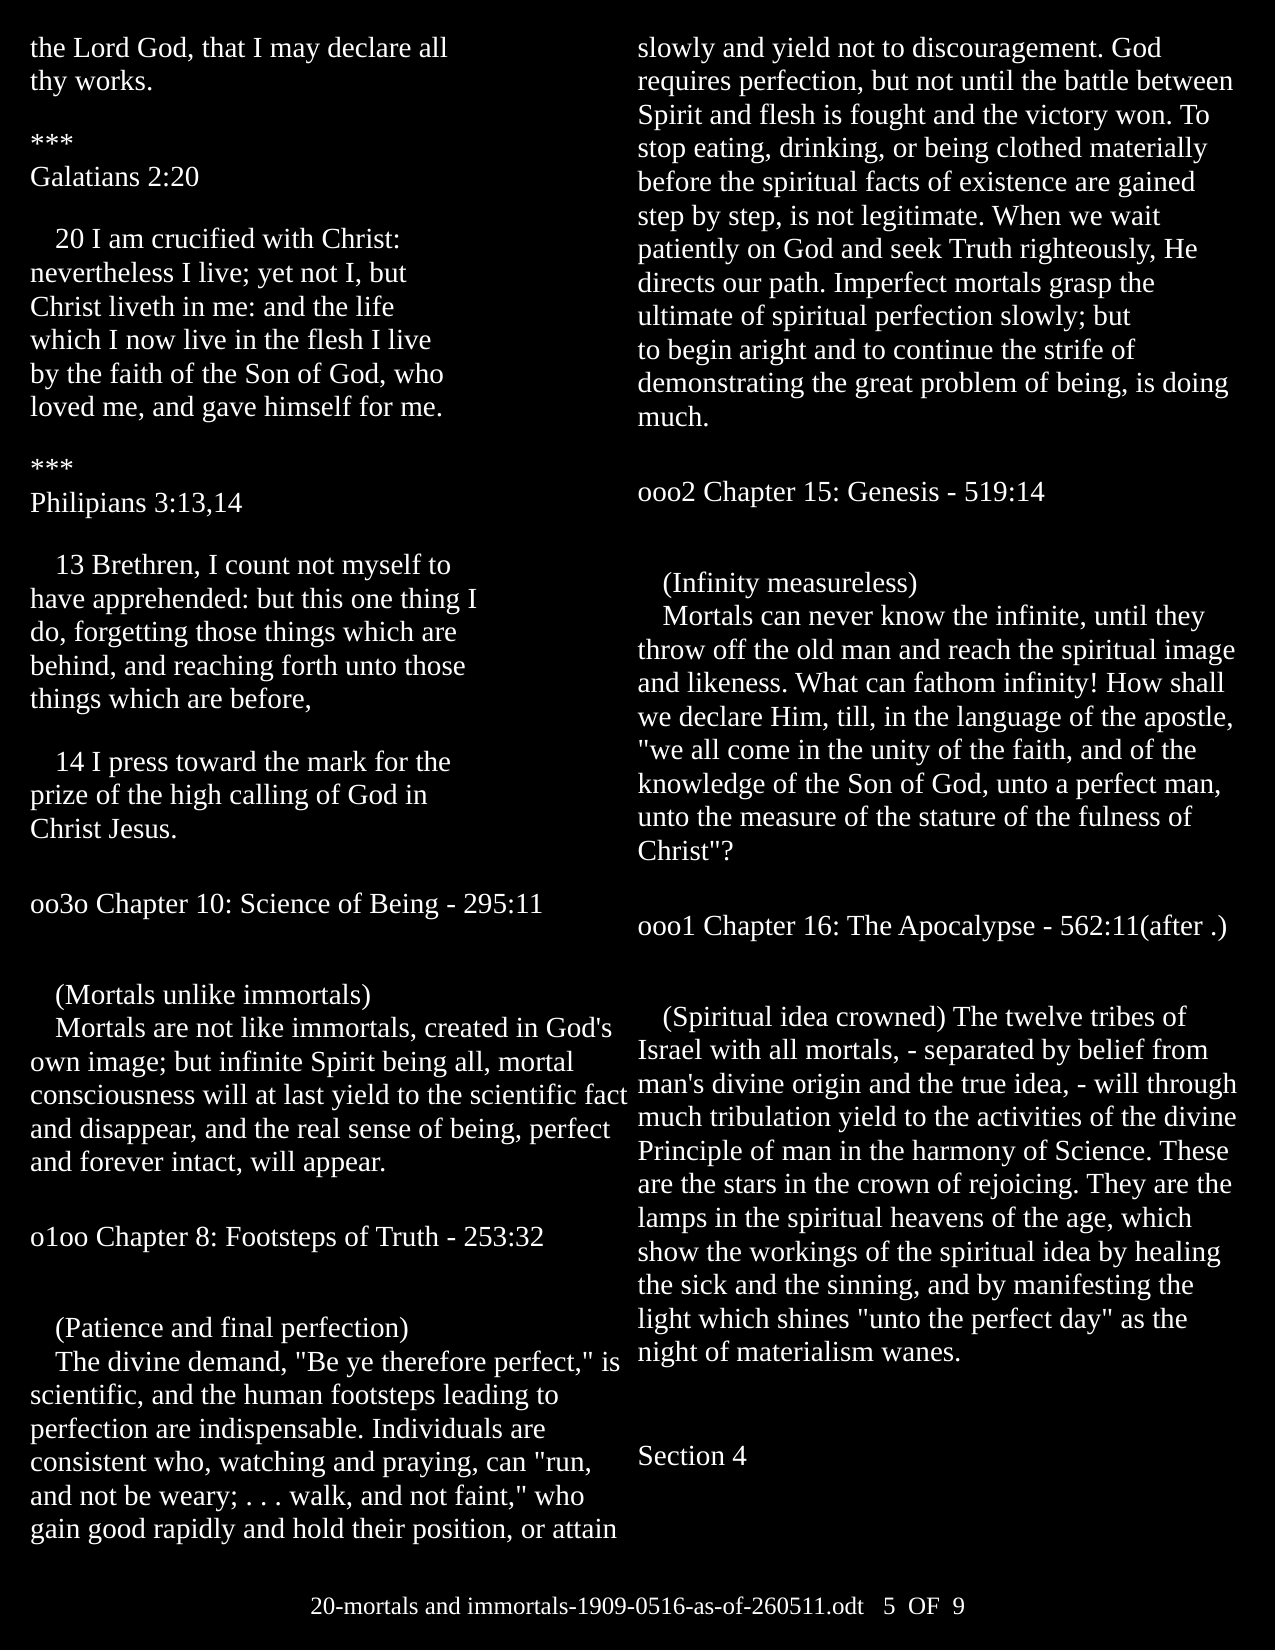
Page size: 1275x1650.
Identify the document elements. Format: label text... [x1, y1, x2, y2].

text slowly and yield not to discouragement. God requires perfection, but not until the battle between Spirit and flesh is fought and the victory won. To stop eating, drinking, or being clothed materially before the spiritual facts of existence are gained step by step, is not legitimate. When we wait patiently on God and seek Truth righteously, He directs our path. Imperfect mortals grasp the ultimate of spiritual perfection slowly; but to begin aright and to continue the strife of demonstrating the great problem of being, is doing much. [637, 30, 1245, 432]
text ooo1 Chapter 16: The Apocalypse - 562:11(after .) (Spiritual idea crowned) The twelve tribes of Israel with all mortals, - separated by belief from man's divine origin and the true idea, - will through much tribulation yield to the activities of the divine Principle of man in the harmony of Science. These are the stars in the crown of rejoicing. They are the lamps in the spiritual heavens of the age, which show the workings of the spiritual idea by healing the sick and the sinning, and by manifesting the light which shines "unto the perfect day" as the night of materialism wanes. [637, 908, 1245, 1368]
text o1oo Chapter 8: Footsteps of Truth - 253:32 (Patience and final perfection) The divine demand, "Be ye therefore perfect," is scientific, and the human footsteps leading to perfection are indispensable. Individuals are consistent who, watching and praying, can "run, and not be weary; . . . walk, and not faint," who gain good rapidly and hold their position, or attain [30, 1219, 637, 1545]
text oo3o Chapter 10: Science of Being - 295:11 (Mortals unlike immortals) Mortals are not like immortals, created in God's own image; but infinite Spirit being all, mortal consciousness will at last yield to the scientific fact and disappear, and the real sense of being, perfect and forever intact, will appear. [30, 886, 637, 1178]
text the Lord God, that I may declare all thy works. *** Galatians 2:20 20 I am crucified with Christ: nevertheless I live; yet not I, but Christ liveth in me: and the life which I now live in the flesh I live by the faith of the Son of God, who loved me, and gave himself for me. *** Philipians 3:13,14 13 Brethren, I count not myself to have apprehended: but this one thing I do, forgetting those things which are behind, and reaching forth unto those things which are before, 14 I press toward the mark for the prize of the high calling of God in Christ Jesus. [30, 30, 637, 844]
text ooo2 Chapter 15: Genesis - 519:14 (Infinity measureless) Mortals can never know the infinite, until they throw off the old man and reach the spiritual image and likeness. What can fathom infinity! How shall we declare Him, till, in the language of the apostle, "we all come in the unity of the faith, and of the knowledge of the Son of God, unto a perfect man, unto the measure of the stature of the fulness of Christ"? [637, 474, 1245, 867]
text Section 4 [637, 1409, 1245, 1471]
